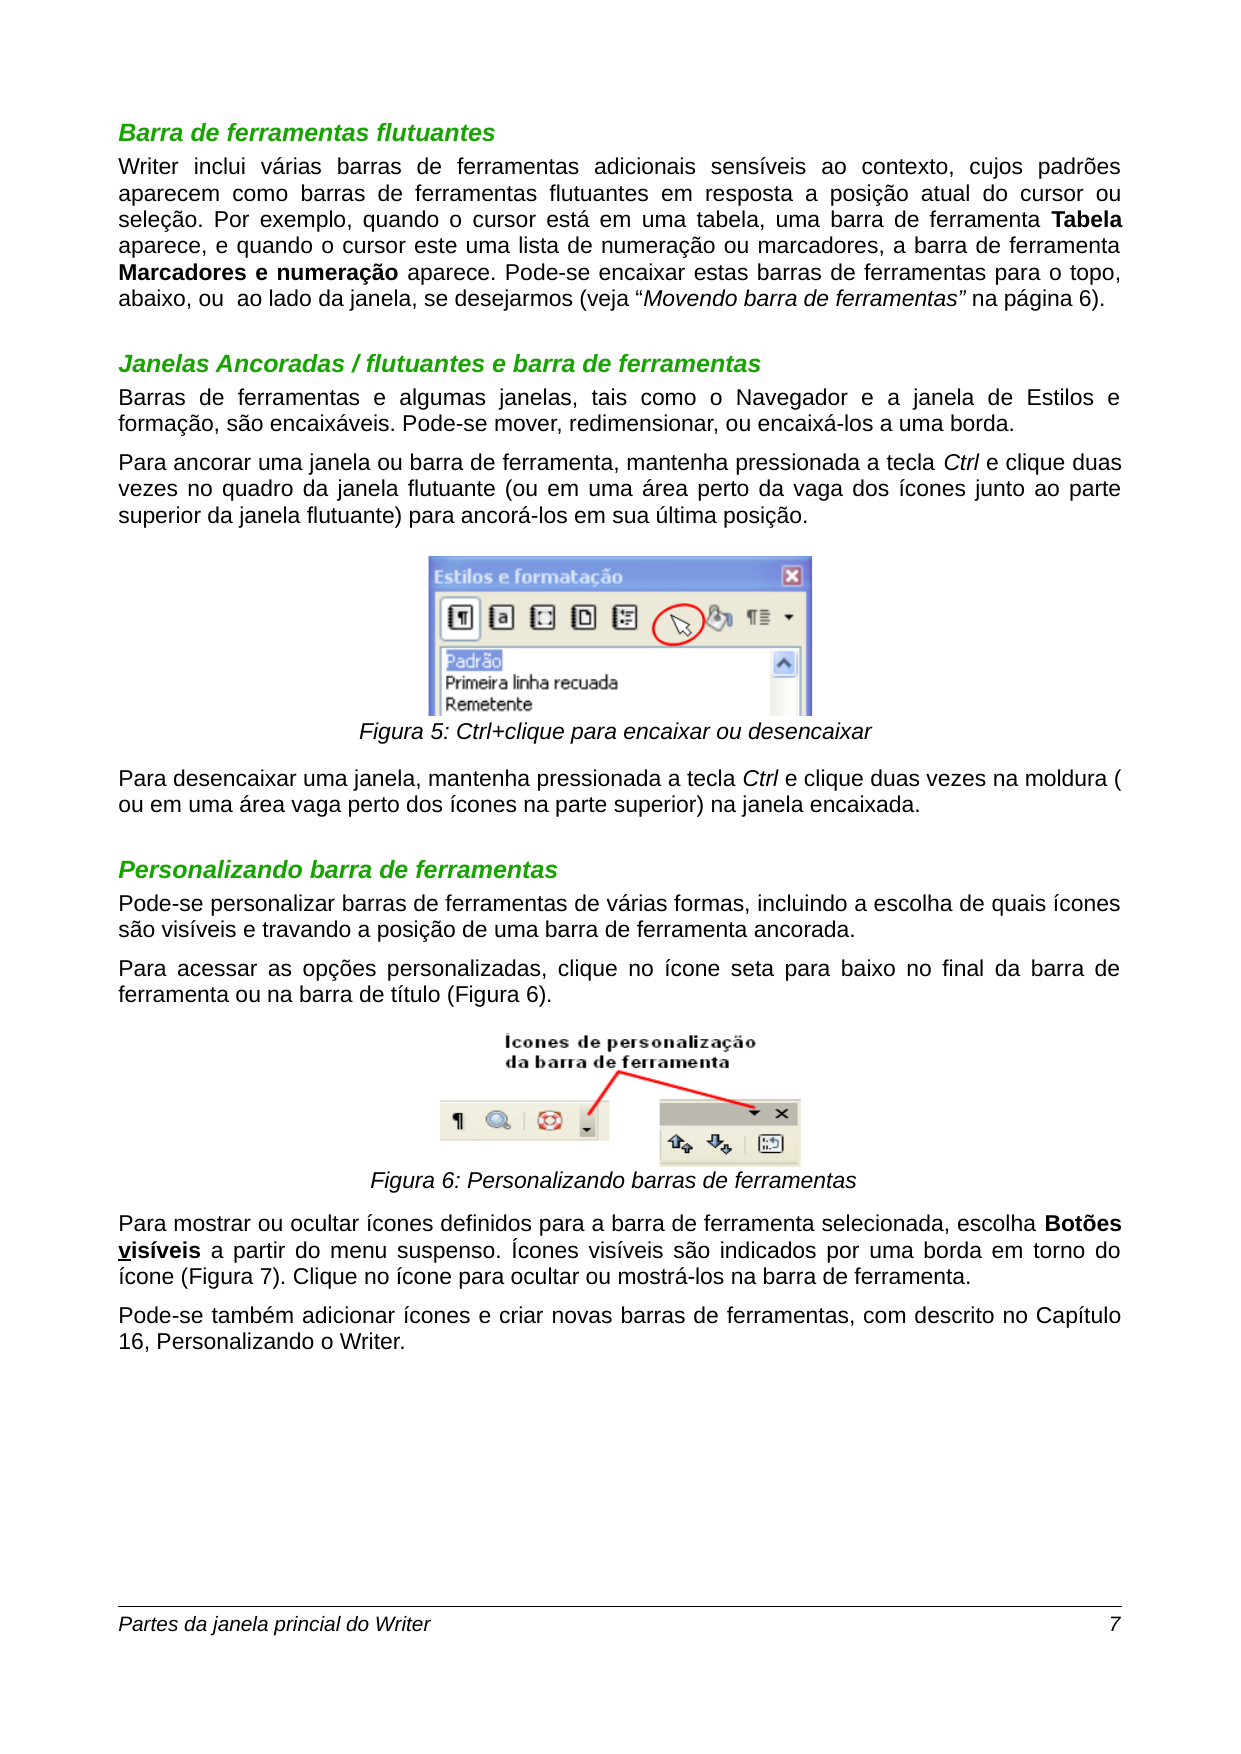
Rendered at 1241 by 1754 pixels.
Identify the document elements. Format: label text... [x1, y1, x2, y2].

text Para desencaixar uma janela, mantenha pressionada a tecla Ctrl e clique duas vezes na moldura ( ou em uma área vaga perto dos ícones na parte superior) na janela encaixada. [118, 765, 1122, 817]
text Figura 5: Ctrl+clique para encaixar ou desencaixar [359, 553, 881, 745]
text Figura 6: Personalizando barras de ferramentas [370, 1032, 870, 1193]
text Para ancorar uma janela ou barra de ferramenta, mantenha pressionada a tecla Ctrl e clique duas vezes no quadro da janela flutuante (ou em uma área perto da vaga dos ícones junto ao parte superior da janela flutuante) para ancorá-los em sua última posição. [118, 449, 1122, 528]
picture [439, 1033, 801, 1167]
text Para mostrar ou ocultar ícones definidos para a barra de ferramenta selecionada, escolha Botões visíveis a partir do menu suspenso. Ícones visíveis são indicados por uma borda em torno do ícone (Figura 7). Clique no ícone para ocultar ou mostrá-los na barra de ferramenta. [118, 1210, 1122, 1289]
text Barras de ferramentas e algumas janelas, tais como o Navegador e a janela de Estilos e formação, são encaixáveis. Pode-se mover, redimensionar, ou encaixá-los a uma borda. [118, 384, 1122, 436]
text Para acessar as opções personalizadas, clique no ícone seta para baixo no final da barra de ferramenta ou na barra de título (Figura 6). [118, 955, 1122, 1008]
text Pode-se personalizar barras de ferramentas de várias formas, incluindo a escolha de quais ícones são visíveis e travando a posição de uma barra de ferramenta ancorada. [118, 890, 1122, 943]
subtitle Janelas Ancoradas / flutuantes e barra de ferramentas [118, 349, 1122, 377]
text Pode-se também adicionar ícones e criar novas barras de ferramentas, com descrito no Capítulo 16, Personalizando o Writer. [118, 1302, 1122, 1354]
picture [428, 556, 813, 716]
subtitle Barra de ferramentas flutuantes [118, 118, 1122, 147]
subtitle Personalizando barra de ferramentas [118, 855, 1122, 884]
text Writer inclui várias barras de ferramentas adicionais sensíveis ao contexto, cujos padrões aparecem como barras de ferramentas flutuantes em resposta a posição atual do cursor ou seleção. Por exemplo, quando o cursor está em uma tabela, uma barra de ferramenta Tabela aparece, e quando o cursor este uma lista de numeração ou marcadores, a barra de ferramenta Marcadores e numeração aparece. Pode-se encaixar estas barras de ferramentas para o topo, abaixo, ou ao lado da janela, se desejarmos (veja “Movendo barra de ferramentas” na página 6). [118, 153, 1122, 311]
